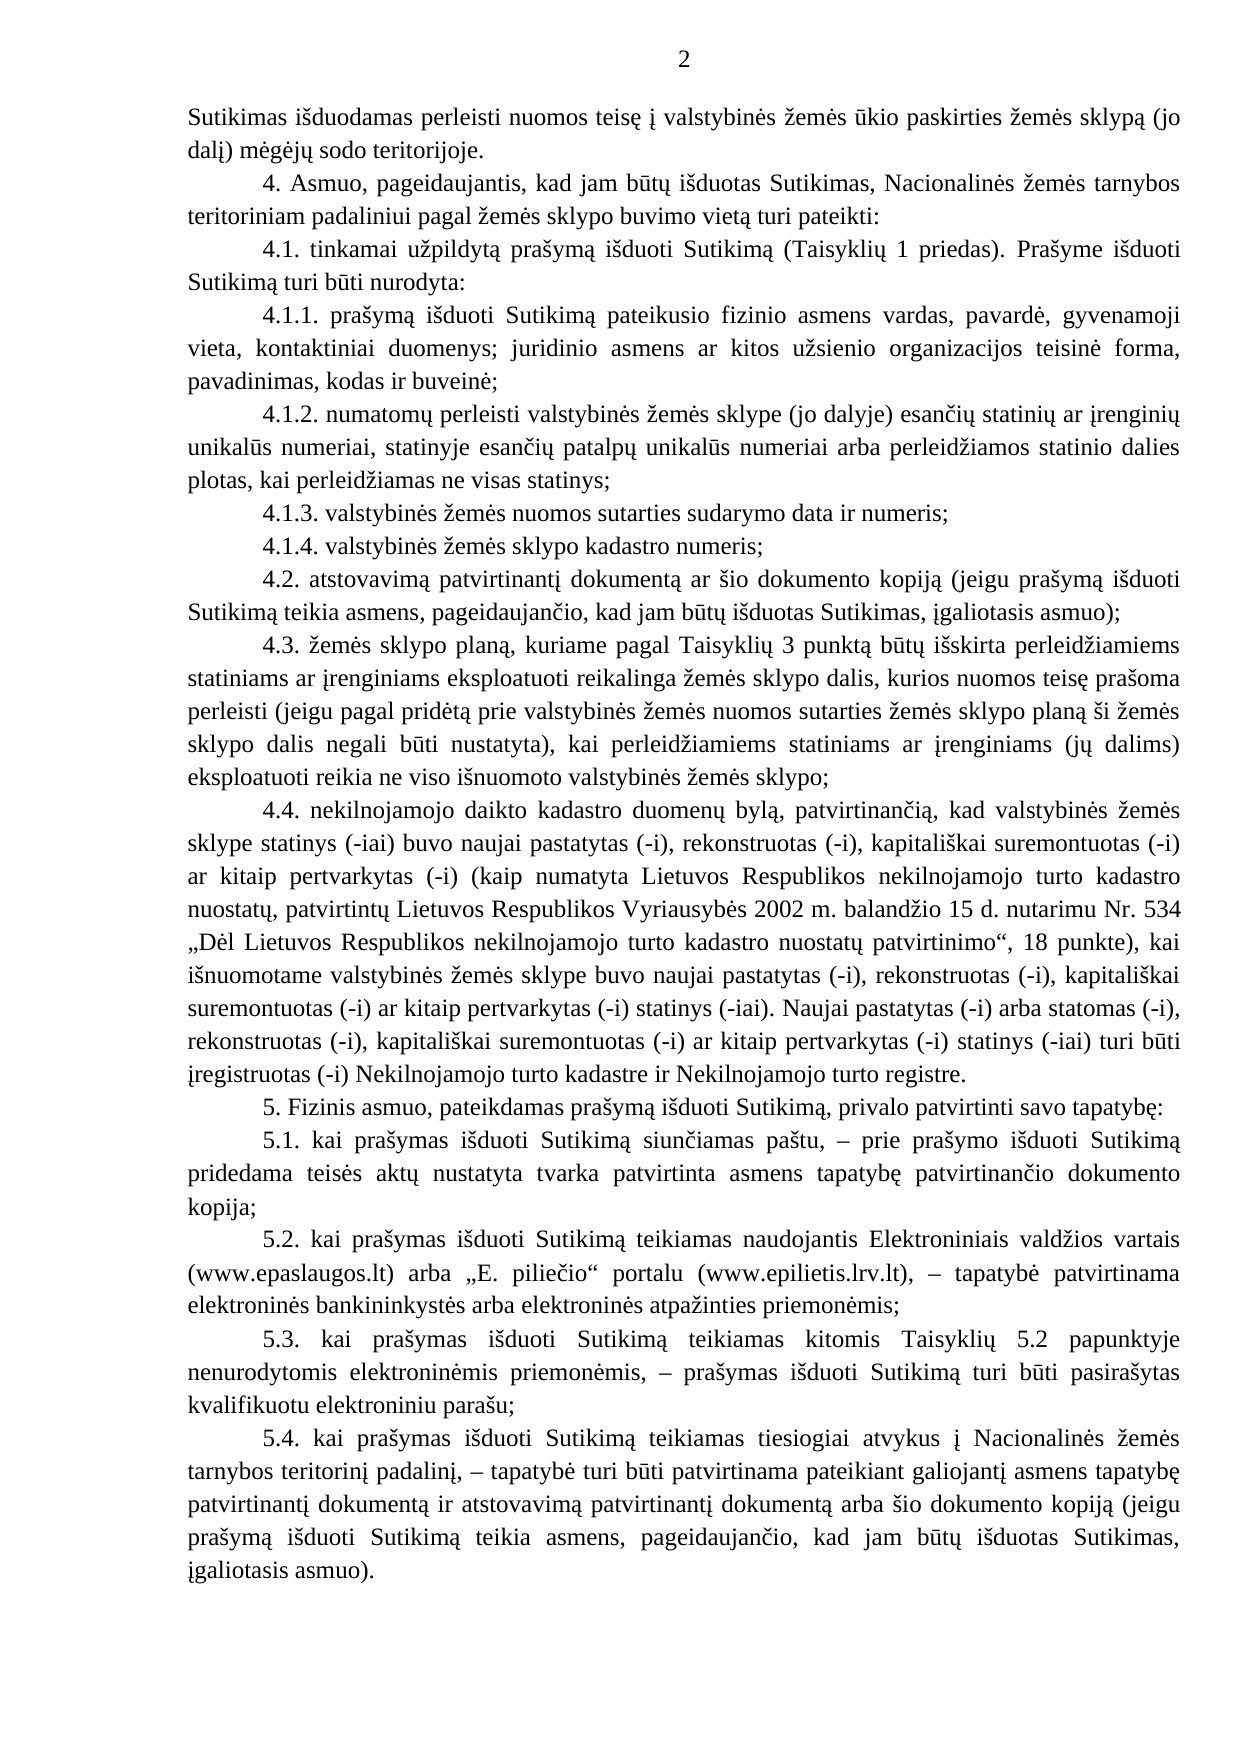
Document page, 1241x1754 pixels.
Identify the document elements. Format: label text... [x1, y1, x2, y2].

text 5.3. kai prašymas išduoti Sutikimą teikiamas kitomis Taisyklių 5.2 papunktyje nenurodytomis elektroninėmis priemonėmis, – prašymas išduoti Sutikimą turi būti pasirašytas kvalifikuotu elektroniniu parašu; [187, 1324, 1181, 1418]
text 4.1. tinkamai užpildytą prašymą išduoti Sutikimą (Taisyklių 1 priedas). Prašyme išduoti Sutikimą turi būti nurodyta: [187, 234, 1181, 296]
text 4. Asmuo, pageidaujantis, kad jam būtų išduotas Sutikimas, Nacionalinės žemės tarnybos teritoriniam padaliniui pagal žemės sklypo buvimo vietą turi pateikti: [187, 168, 1181, 230]
text 4.4. nekilnojamojo daikto kadastro duomenų bylą, patvirtinančią, kad valstybinės žemės sklype statinys (-iai) buvo naujai pastatytas (-i), rekonstruotas (-i), kapitališkai suremontuotas (-i) ar kitaip pertvarkytas (-i) (kaip numatyta Lietuvos Respublikos nekilnojamojo turto kadastro nuostatų, patvirtintų Lietuvos Respublikos Vyriausybės 2002 m. balandžio 15 d. nutarimu Nr. 534 „Dėl Lietuvos Respublikos nekilnojamojo turto kadastro nuostatų patvirtinimo“, 18 punkte), kai išnuomotame valstybinės žemės sklype buvo naujai pastatytas (-i), rekonstruotas (-i), kapitališkai suremontuotas (-i) ar kitaip pertvarkytas (-i) statinys (-iai). Naujai pastatytas (-i) arba statomas (-i), rekonstruotas (-i), kapitališkai suremontuotas (-i) ar kitaip pertvarkytas (-i) statinys (-iai) turi būti įregistruotas (-i) Nekilnojamojo turto kadastre ir Nekilnojamojo turto registre. [187, 795, 1181, 1088]
text 5.2. kai prašymas išduoti Sutikimą teikiamas naudojantis Elektroniniais valdžios vartais (www.epaslaugos.lt) arba „E. piliečio“ portalu (www.epilietis.lrv.lt), – tapatybė patvirtinama elektroninės bankininkystės arba elektroninės atpažinties priemonėmis; [187, 1224, 1181, 1319]
text Sutikimas išduodamas perleisti nuomos teisę į valstybinės žemės ūkio paskirties žemės sklypą (jo dalį) mėgėjų sodo teritorijoje. [187, 102, 1181, 164]
text 4.1.2. numatomų perleisti valstybinės žemės sklype (jo dalyje) esančių statinių ar įrenginių unikalūs numeriai, statinyje esančių patalpų unikalūs numeriai arba perleidžiamos statinio dalies plotas, kai perleidžiamas ne visas statinys; [187, 399, 1181, 494]
text 5. Fizinis asmuo, pateikdamas prašymą išduoti Sutikimą, privalo patvirtinti savo tapatybę: [187, 1092, 1181, 1121]
text 4.1.1. prašymą išduoti Sutikimą pateikusio fizinio asmens vardas, pavardė, gyvenamoji vieta, kontaktiniai duomenys; juridinio asmens ar kitos užsienio organizacijos teisinė forma, pavadinimas, kodas ir buveinė; [187, 300, 1181, 395]
text 4.1.3. valstybinės žemės nuomos sutarties sudarymo data ir numeris; [187, 498, 1181, 527]
text 4.1.4. valstybinės žemės sklypo kadastro numeris; [187, 531, 1181, 560]
text 5.1. kai prašymas išduoti Sutikimą siunčiamas paštu, – prie prašymo išduoti Sutikimą pridedama teisės aktų nustatyta tvarka patvirtinta asmens tapatybę patvirtinančio dokumento kopija; [187, 1126, 1181, 1220]
text 4.2. atstovavimą patvirtinantį dokumentą ar šio dokumento kopiją (jeigu prašymą išduoti Sutikimą teikia asmens, pageidaujančio, kad jam būtų išduotas Sutikimas, įgaliotasis asmuo); [187, 564, 1181, 626]
text 5.4. kai prašymas išduoti Sutikimą teikiamas tiesiogiai atvykus į Nacionalinės žemės tarnybos teritorinį padalinį, – tapatybė turi būti patvirtinama pateikiant galiojantį asmens tapatybę patvirtinantį dokumentą ir atstovavimą patvirtinantį dokumentą arba šio dokumento kopiją (jeigu prašymą išduoti Sutikimą teikia asmens, pageidaujančio, kad jam būtų išduotas Sutikimas, įgaliotasis asmuo). [187, 1423, 1181, 1583]
text 4.3. žemės sklypo planą, kuriame pagal Taisyklių 3 punktą būtų išskirta perleidžiamiems statiniams ar įrenginiams eksploatuoti reikalinga žemės sklypo dalis, kurios nuomos teisę prašoma perleisti (jeigu pagal pridėtą prie valstybinės žemės nuomos sutarties žemės sklypo planą ši žemės sklypo dalis negali būti nustatyta), kai perleidžiamiems statiniams ar įrenginiams (jų dalims) eksploatuoti reikia ne viso išnuomoto valstybinės žemės sklypo; [187, 630, 1181, 791]
